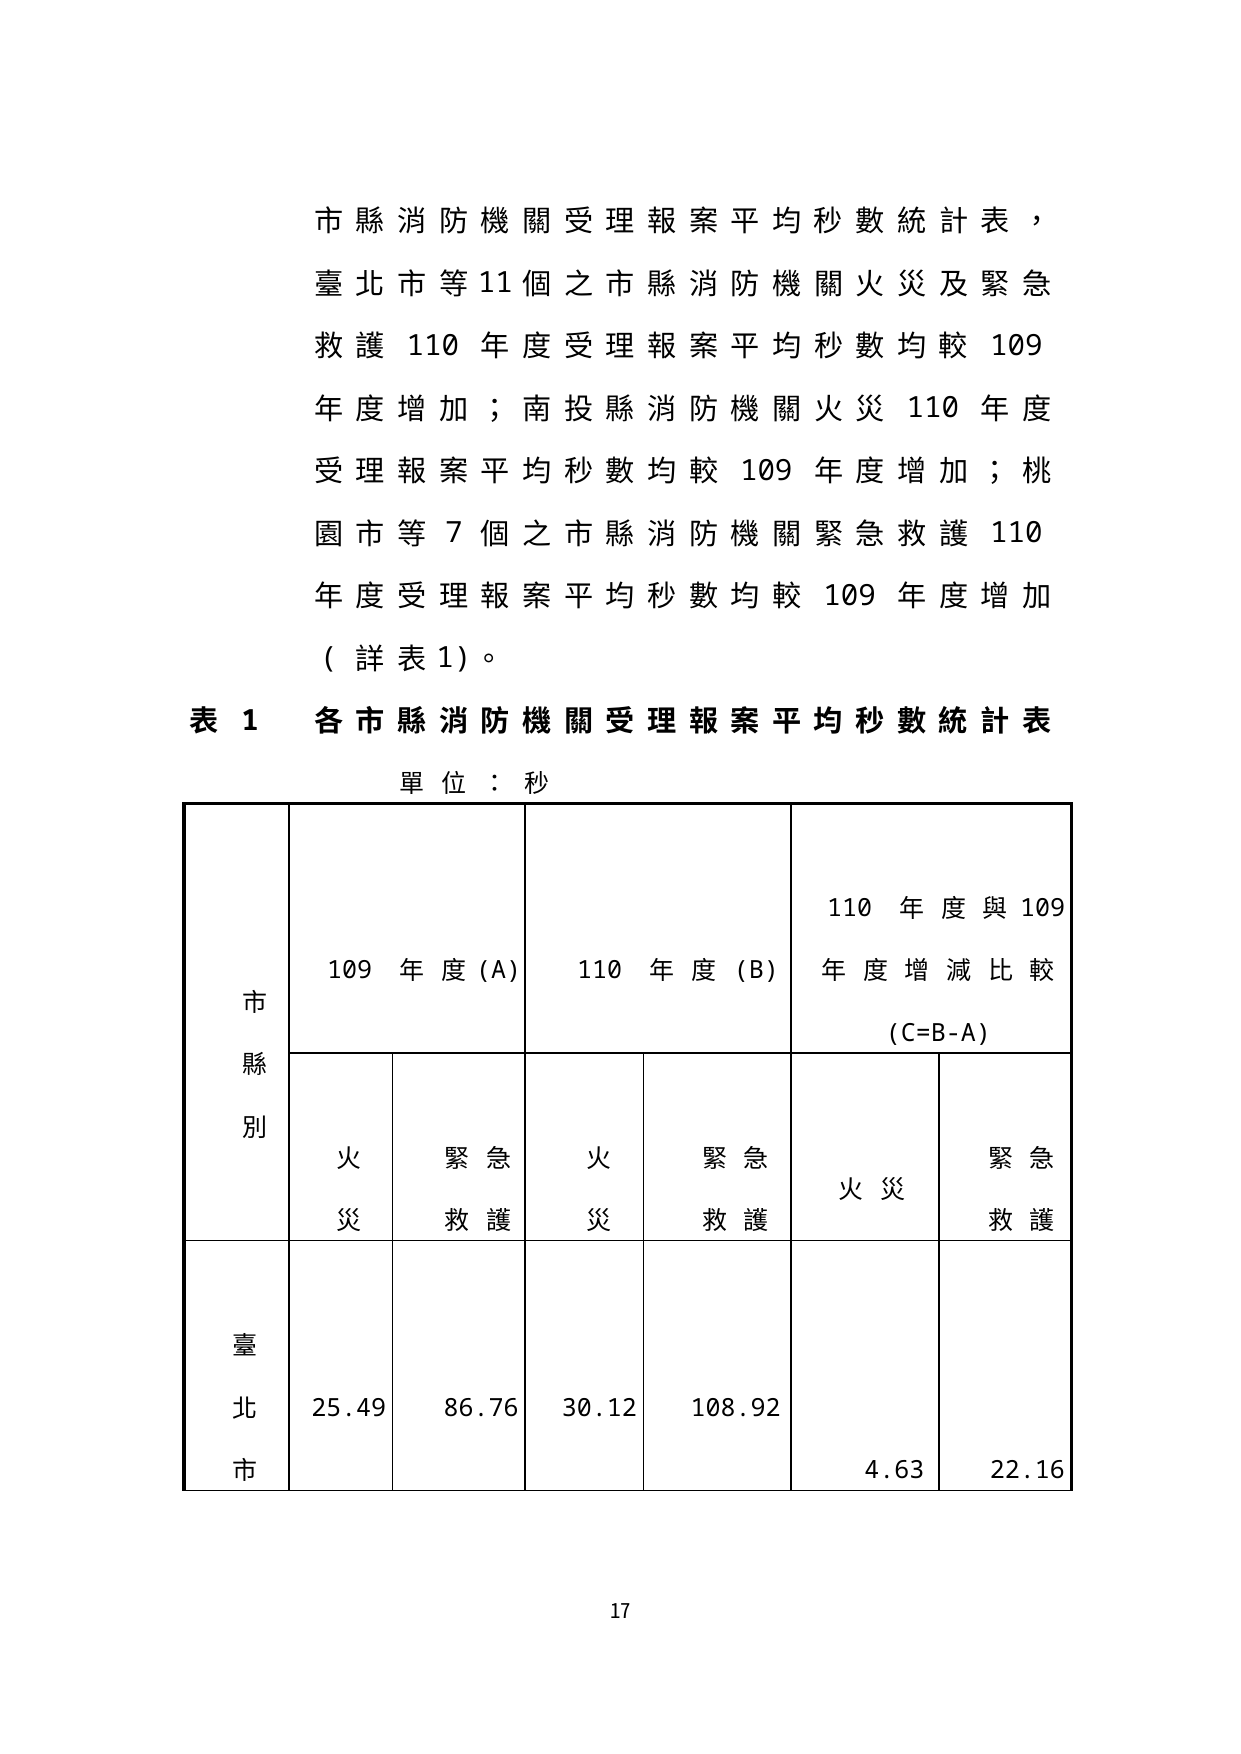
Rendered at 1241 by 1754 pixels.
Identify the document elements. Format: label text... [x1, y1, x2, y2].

table_cell 30.12 [526, 1241, 643, 1490]
table_header 109年度(A) [290, 805, 524, 1052]
table_cell 4.63 [792, 1241, 938, 1490]
text 表1 各市縣消防機關受理報案平均秒數統計表 單位：秒 [183, 677, 1058, 802]
table_cell 108.92 [644, 1241, 790, 1490]
text 市縣消防機關受理報案平均秒數統計表，臺北市等11個之市縣消防機關火災及緊急救護110年度受理報案平均秒數均較109年度增加；南投縣消防機關火災110年度受理報案平均秒數均較109年度增加；桃園市等7個之市縣消防機關緊急救護110年度受理報案平均秒數均較109年度增加(詳表1)。 [271, 177, 1058, 677]
table_cell 緊急救護 [940, 1054, 1070, 1240]
table_cell 火災 [792, 1054, 938, 1240]
table_header 110年度與109年度增減比較(C=B-A) [792, 805, 1070, 1052]
table_cell 臺北市 [186, 1241, 288, 1490]
table_cell 22.16 [940, 1241, 1070, 1490]
table_cell 火災 [526, 1054, 643, 1240]
table_header 市縣別 [186, 805, 288, 1240]
table_header 110年度(B) [526, 805, 790, 1052]
table_cell 25.49 [290, 1241, 392, 1490]
table_cell 緊急救護 [393, 1054, 524, 1240]
table_cell 緊急救護 [644, 1054, 790, 1240]
table_cell 86.76 [393, 1241, 524, 1490]
table_cell 火災 [290, 1054, 392, 1240]
